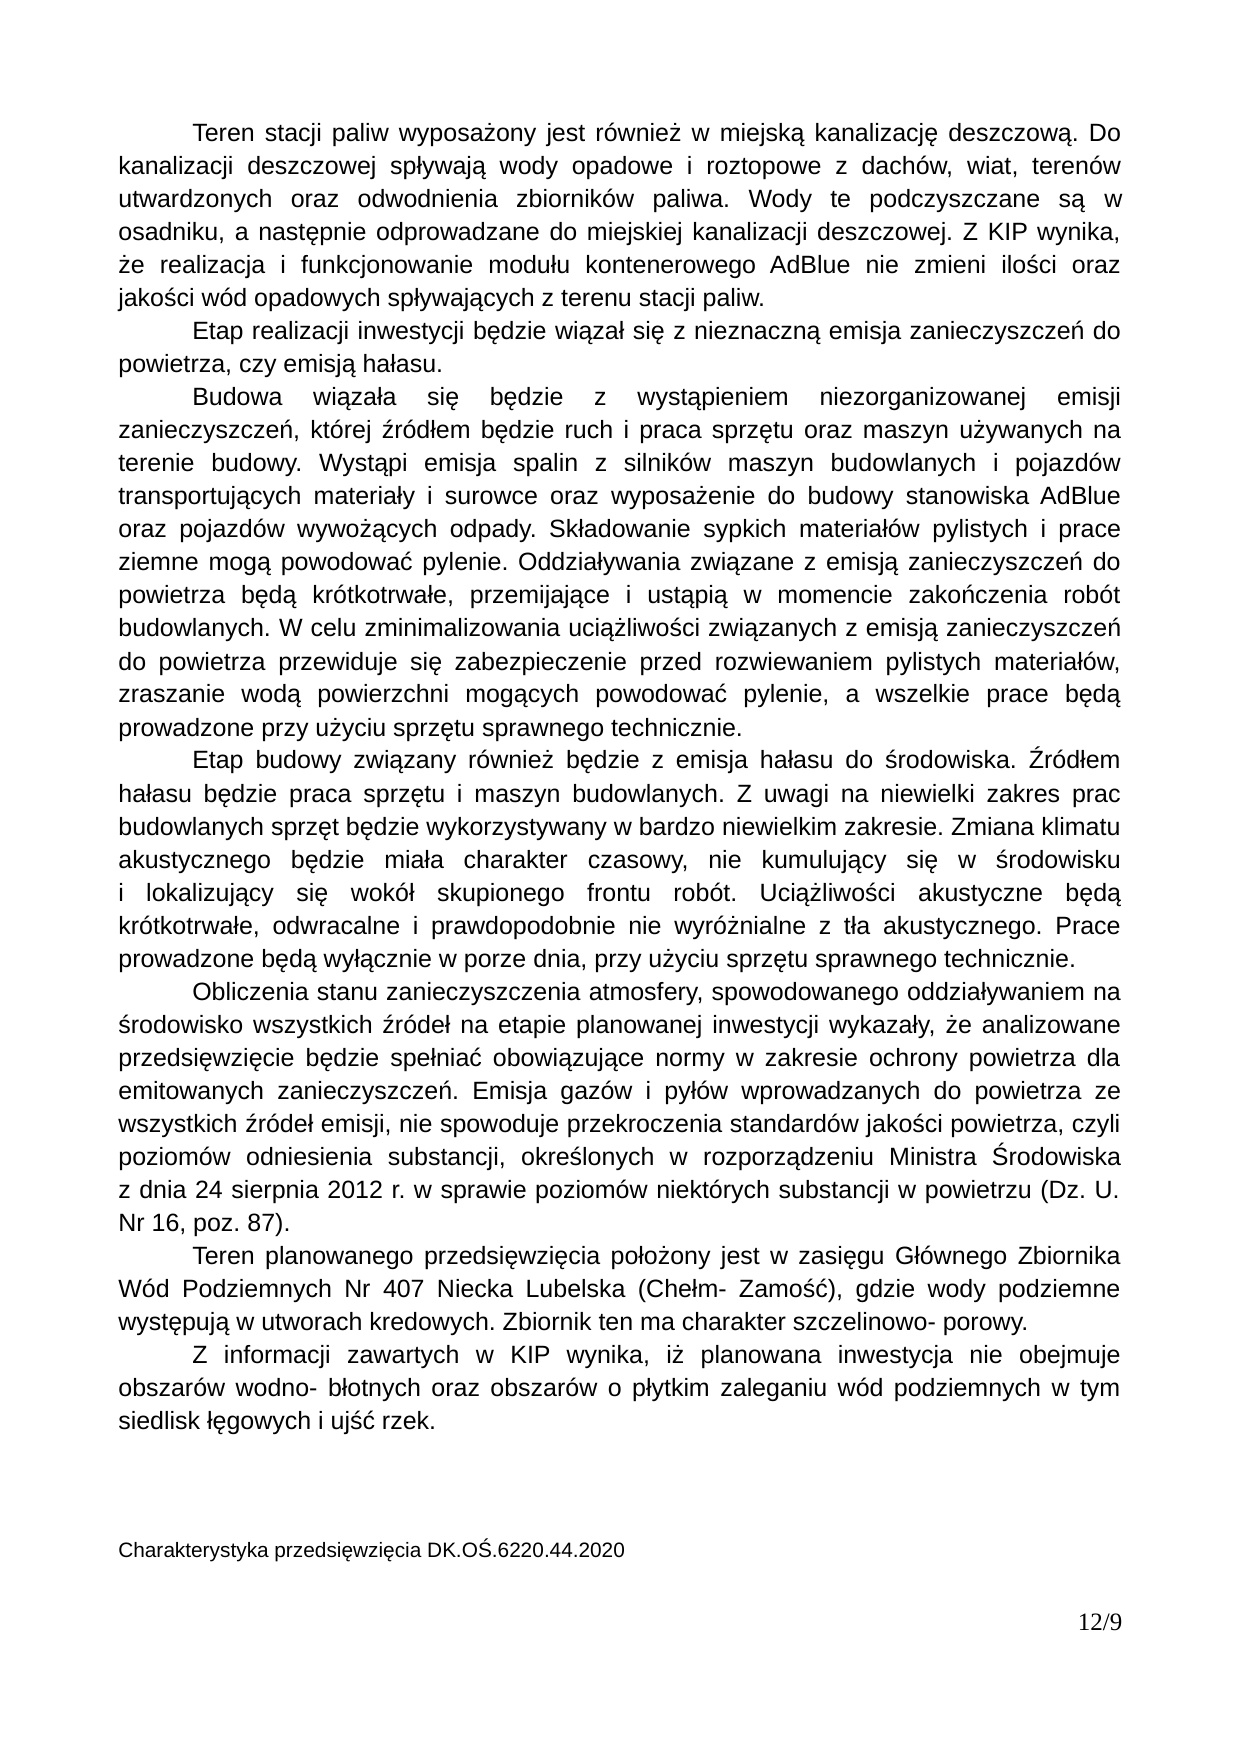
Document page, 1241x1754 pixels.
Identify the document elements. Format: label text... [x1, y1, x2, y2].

text Teren stacji paliw wyposażony jest również w miejską kanalizację deszczową. Do kanalizacji deszczowej spływają wody opadowe i roztopowe z dachów, wiat, terenów utwardzonych oraz odwodnienia zbiorników paliwa. Wody te podczyszczane są w osadniku, a następnie odprowadzane do miejskiej kanalizacji deszczowej. Z KIP wynika, że realizacja i funkcjonowanie modułu kontenerowego AdBlue nie zmieni ilości oraz jakości wód opadowych spływających z terenu stacji paliw. [118, 118, 1122, 312]
text Obliczenia stanu zanieczyszczenia atmosfery, spowodowanego oddziaływaniem na środowisko wszystkich źródeł na etapie planowanej inwestycji wykazały, że analizowane przedsięwzięcie będzie spełniać obowiązujące normy w zakresie ochrony powietrza dla emitowanych zanieczyszczeń. Emisja gazów i pyłów wprowadzanych do powietrza ze wszystkich źródeł emisji, nie spowoduje przekroczenia standardów jakości powietrza, czyli poziomów odniesienia substancji, określonych w rozporządzeniu Ministra Środowiska z dnia 24 sierpnia 2012 r. w sprawie poziomów niektórych substancji w powietrzu (Dz. U. Nr 16, poz. 87). [118, 977, 1122, 1237]
text Etap budowy związany również będzie z emisja hałasu do środowiska. Źródłem hałasu będzie praca sprzętu i maszyn budowlanych. Z uwagi na niewielki zakres prac budowlanych sprzęt będzie wykorzystywany w bardzo niewielkim zakresie. Zmiana klimatu akustycznego będzie miała charakter czasowy, nie kumulujący się w środowisku i lokalizujący się wokół skupionego frontu robót. Uciążliwości akustyczne będą krótkotrwałe, odwracalne i prawdopodobnie nie wyróżnialne z tła akustycznego. Prace prowadzone będą wyłącznie w porze dnia, przy użyciu sprzętu sprawnego technicznie. [118, 746, 1122, 972]
text Budowa wiązała się będzie z wystąpieniem niezorganizowanej emisji zanieczyszczeń, której źródłem będzie ruch i praca sprzętu oraz maszyn używanych na terenie budowy. Wystąpi emisja spalin z silników maszyn budowlanych i pojazdów transportujących materiały i surowce oraz wyposażenie do budowy stanowiska AdBlue oraz pojazdów wywożących odpady. Składowanie sypkich materiałów pylistych i prace ziemne mogą powodować pylenie. Oddziaływania związane z emisją zanieczyszczeń do powietrza będą krótkotrwałe, przemijające i ustąpią w momencie zakończenia robót budowlanych. W celu zminimalizowania uciążliwości związanych z emisją zanieczyszczeń do powietrza przewiduje się zabezpieczenie przed rozwiewaniem pylistych materiałów, zraszanie wodą powierzchni mogących powodować pylenie, a wszelkie prace będą prowadzone przy użyciu sprzętu sprawnego technicznie. [118, 382, 1122, 741]
text Z informacji zawartych w KIP wynika, iż planowana inwestycja nie obejmuje obszarów wodno- błotnych oraz obszarów o płytkim zaleganiu wód podziemnych w tym siedlisk łęgowych i ujść rzek. [118, 1340, 1122, 1435]
text Charakterystyka przedsięwzięcia DK.OŚ.6220.44.2020 [118, 1538, 1122, 1562]
text Etap realizacji inwestycji będzie wiązał się z nieznaczną emisja zanieczyszczeń do powietrza, czy emisją hałasu. [118, 316, 1122, 378]
text Teren planowanego przedsięwzięcia położony jest w zasięgu Głównego Zbiornika Wód Podziemnych Nr 407 Niecka Lubelska (Chełm- Zamość), gdzie wody podziemne występują w utworach kredowych. Zbiornik ten ma charakter szczelinowo- porowy. [118, 1241, 1122, 1336]
